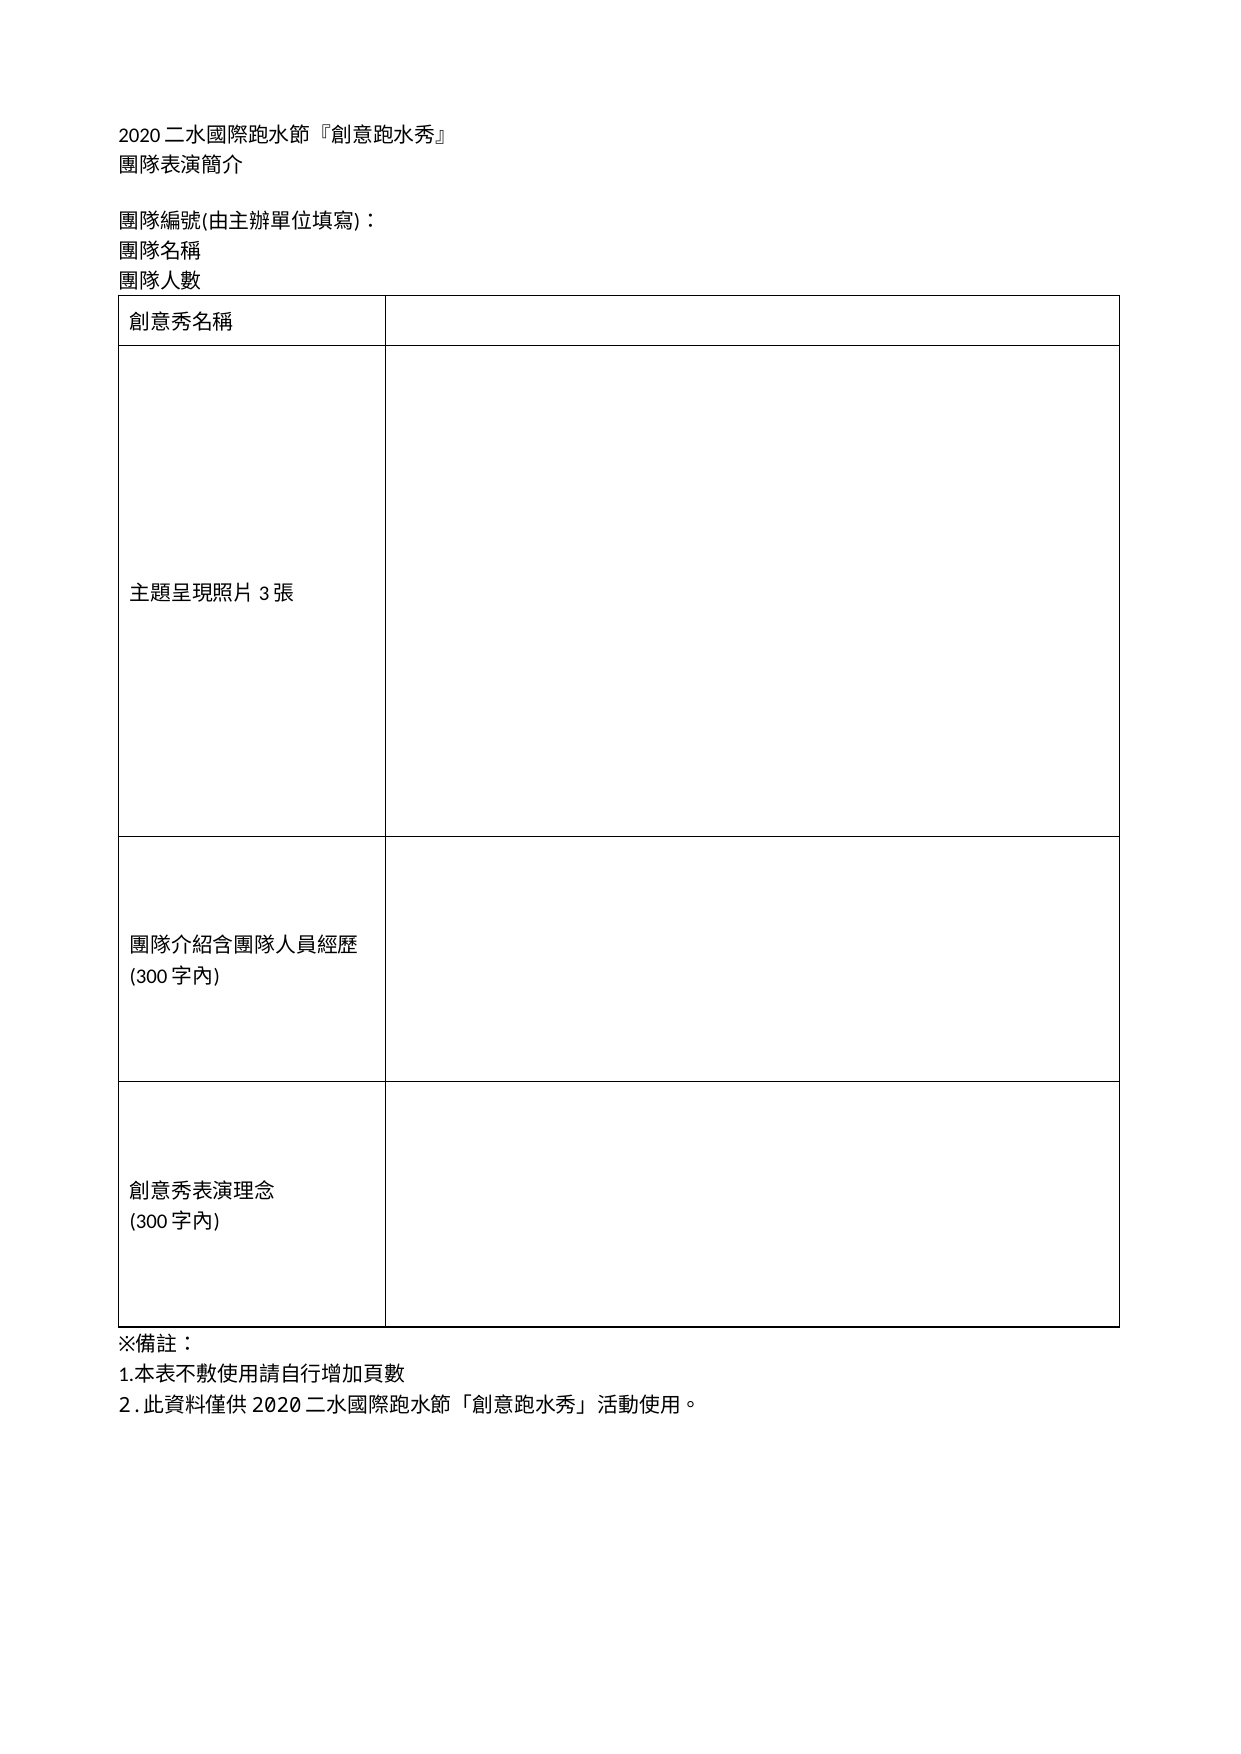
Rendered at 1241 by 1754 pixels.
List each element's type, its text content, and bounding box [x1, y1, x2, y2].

text 1.本表不敷使用請自行增加頁數 [118, 1358, 1122, 1388]
table_header [386, 296, 1119, 345]
text ※備註： [118, 1327, 1122, 1358]
table_cell [386, 1082, 1119, 1326]
text 團隊表演簡介 [118, 148, 1122, 178]
table_cell 主題呈現照片3張 [119, 346, 385, 836]
table_cell 團隊介紹含團隊人員經歷 (300字內) [119, 837, 385, 1081]
table_header 創意秀名稱 [119, 296, 385, 345]
text 2.此資料僅供2020二水國際跑水節「創意跑水秀」活動使用。 [118, 1388, 1122, 1418]
table_cell 創意秀表演理念 (300字內) [119, 1082, 385, 1326]
text 團隊人數 [118, 264, 1122, 294]
text 團隊名稱 [118, 234, 1122, 264]
table_cell [386, 346, 1119, 836]
text 2020二水國際跑水節『創意跑水秀』 [118, 118, 1122, 148]
table_cell [386, 837, 1119, 1081]
text 團隊編號(由主辦單位填寫)： [118, 204, 1122, 234]
